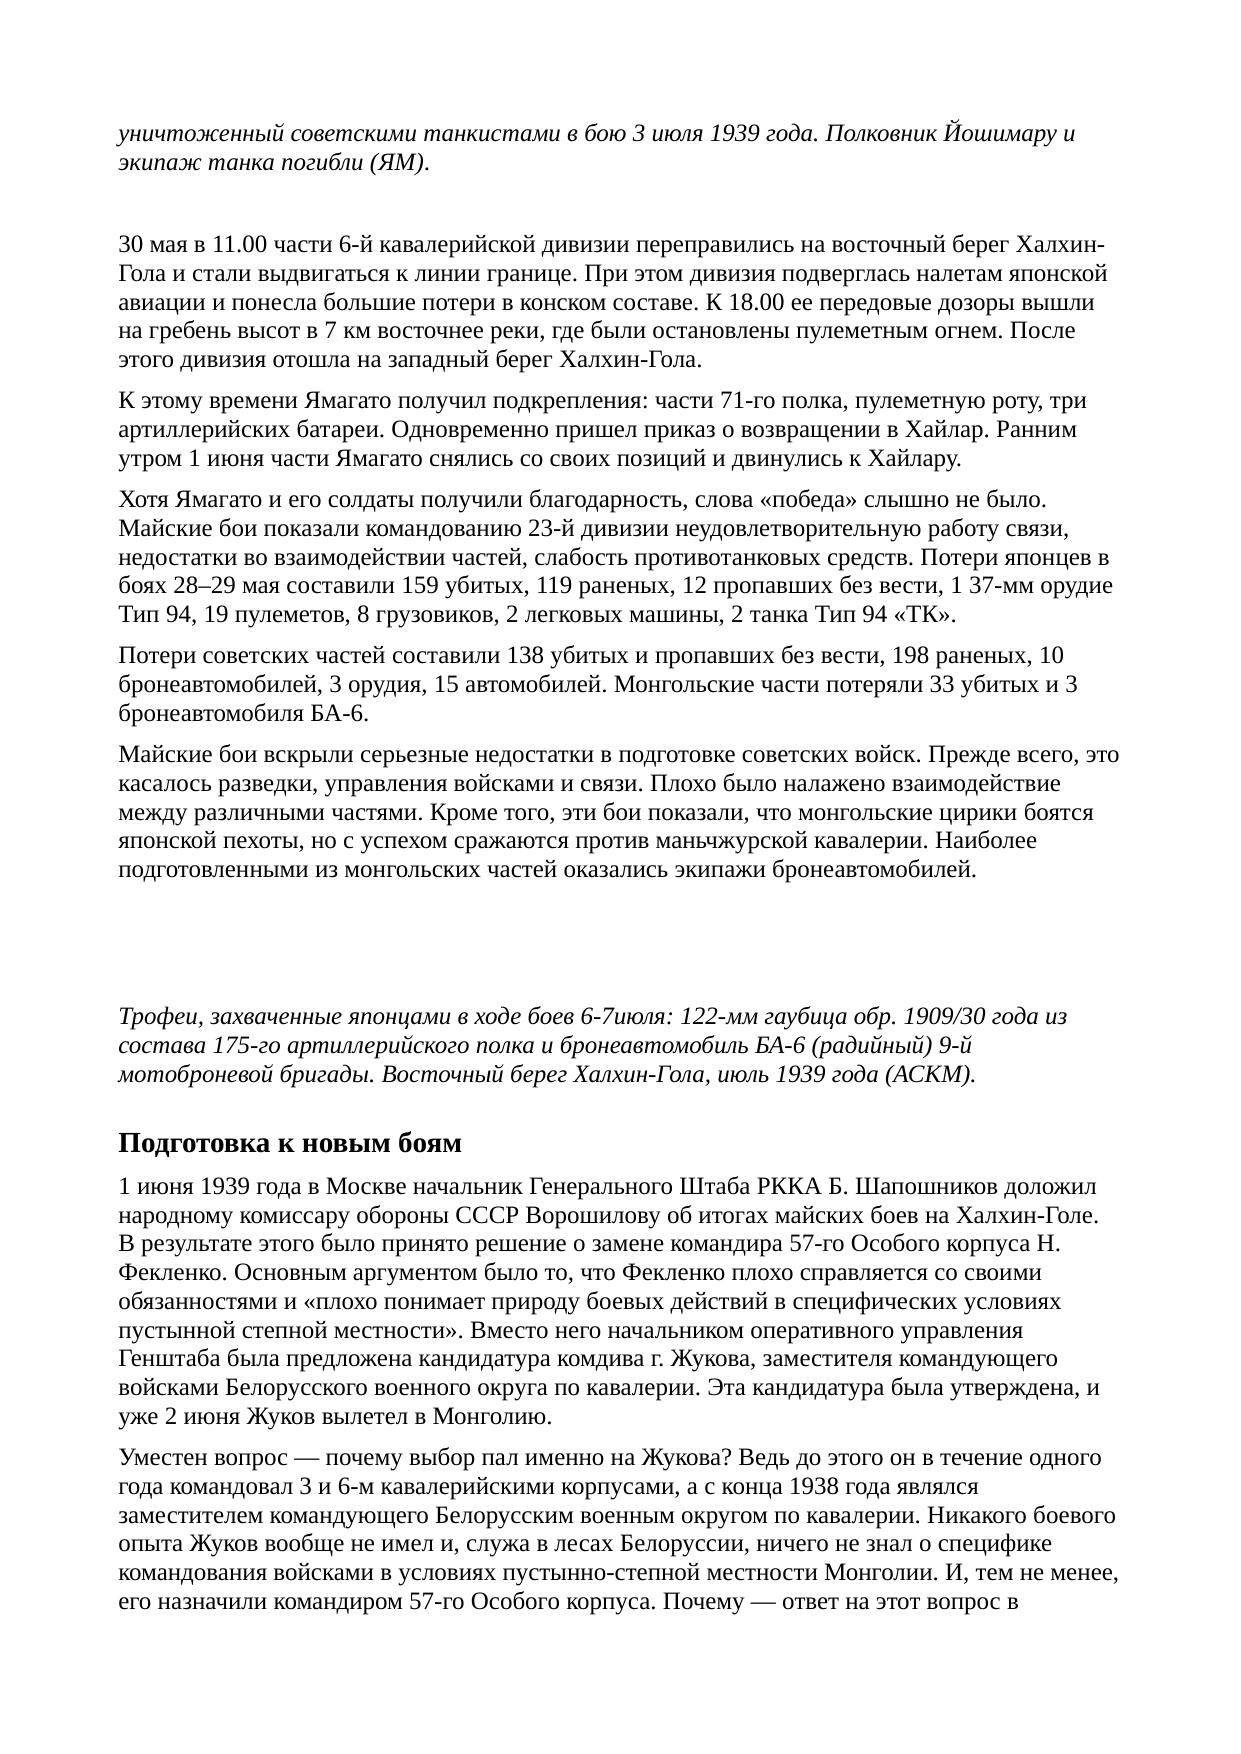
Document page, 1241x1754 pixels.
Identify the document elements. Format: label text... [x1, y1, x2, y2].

text уничтоженный советскими танкистами в бою 3 июля 1939 года. Полковник Йошимару и экипаж танка погибли (ЯМ). [118, 118, 1122, 176]
text 1 июня 1939 года в Москве начальник Генерального Штаба РККА Б. Шапошников доложил народному комиссару обороны СССР Ворошилову об итогах майских боев на Халхин-Голе. В результате этого было принято решение о замене командира 57-го Особого корпуса Н. Фекленко. Основным аргументом было то, что Фекленко плохо справляется со своими обязанностями и «плохо понимает природу боевых действий в специфических условиях пустынной степной местности». Вместо него начальником оперативного управления Генштаба была предложена кандидатура комдива г. Жукова, заместителя командующего войсками Белорусского военного округа по кавалерии. Эта кандидатура была утверждена, и уже 2 июня Жуков вылетел в Монголию. [118, 1171, 1122, 1430]
text Потери советских частей составили 138 убитых и пропавших без вести, 198 раненых, 10 бронеавтомобилей, 3 орудия, 15 автомобилей. Монгольские части потеряли 33 убитых и 3 бронеавтомобиля БА-6. [118, 641, 1122, 727]
text Хотя Ямагато и его солдаты получили благодарность, слова «победа» слышно не было. Майские бои показали командованию 23-й дивизии неудовлетворительную работу связи, недостатки во взаимодействии частей, слабость противотанковых средств. Потери японцев в боях 28–29 мая составили 159 убитых, 119 раненых, 12 пропавших без вести, 1 37-мм орудие Тип 94, 19 пулеметов, 8 грузовиков, 2 легковых машины, 2 танка Тип 94 «ТК». [118, 484, 1122, 628]
text Уместен вопрос — почему выбор пал именно на Жукова? Ведь до этого он в течение одного года командовал 3 и 6-м кавалерийскими корпусами, а с конца 1938 года являлся заместителем командующего Белорусским военным округом по кавалерии. Никакого боевого опыта Жуков вообще не имел и, служа в лесах Белоруссии, ничего не знал о специфике командования войсками в условиях пустынно-степной местности Монголии. И, тем не менее, его назначили командиром 57-го Особого корпуса. Почему — ответ на этот вопрос в [118, 1442, 1122, 1615]
text Трофеи, захваченные японцами в ходе боев 6-7июля: 122-мм гаубица обр. 1909/30 года из состава 175-го артиллерийского полка и бронеавтомобиль БА-6 (радийный) 9-й мотоброневой бригады. Восточный берег Халхин-Гола, июль 1939 года (АСКМ). [118, 1001, 1122, 1087]
text Майские бои вскрыли серьезные недостатки в подготовке советских войск. Прежде всего, это касалось разведки, управления войсками и связи. Плохо было налажено взаимодействие между различными частями. Кроме того, эти бои показали, что монгольские цирики боятся японской пехоты, но с успехом сражаются против маньчжурской кавалерии. Наиболее подготовленными из монгольских частей оказались экипажи бронеавтомобилей. [118, 739, 1122, 883]
text 30 мая в 11.00 части 6-й кавалерийской дивизии переправились на восточный берег Халхин-Гола и стали выдвигаться к линии границе. При этом дивизия подверглась налетам японской авиации и понесла большие потери в конском составе. К 18.00 ее передовые дозоры вышли на гребень высот в 7 км восточнее реки, где были остановлены пулеметным огнем. После этого дивизия отошла на западный берег Халхин-Гола. [118, 229, 1122, 373]
text К этому времени Ямагато получил подкрепления: части 71-го полка, пулеметную роту, три артиллерийских батареи. Одновременно пришел приказ о возвращении в Хайлар. Ранним утром 1 июня части Ямагато снялись со своих позиций и двинулись к Хайлару. [118, 386, 1122, 472]
subtitle Подготовка к новым боям [118, 1125, 1122, 1158]
